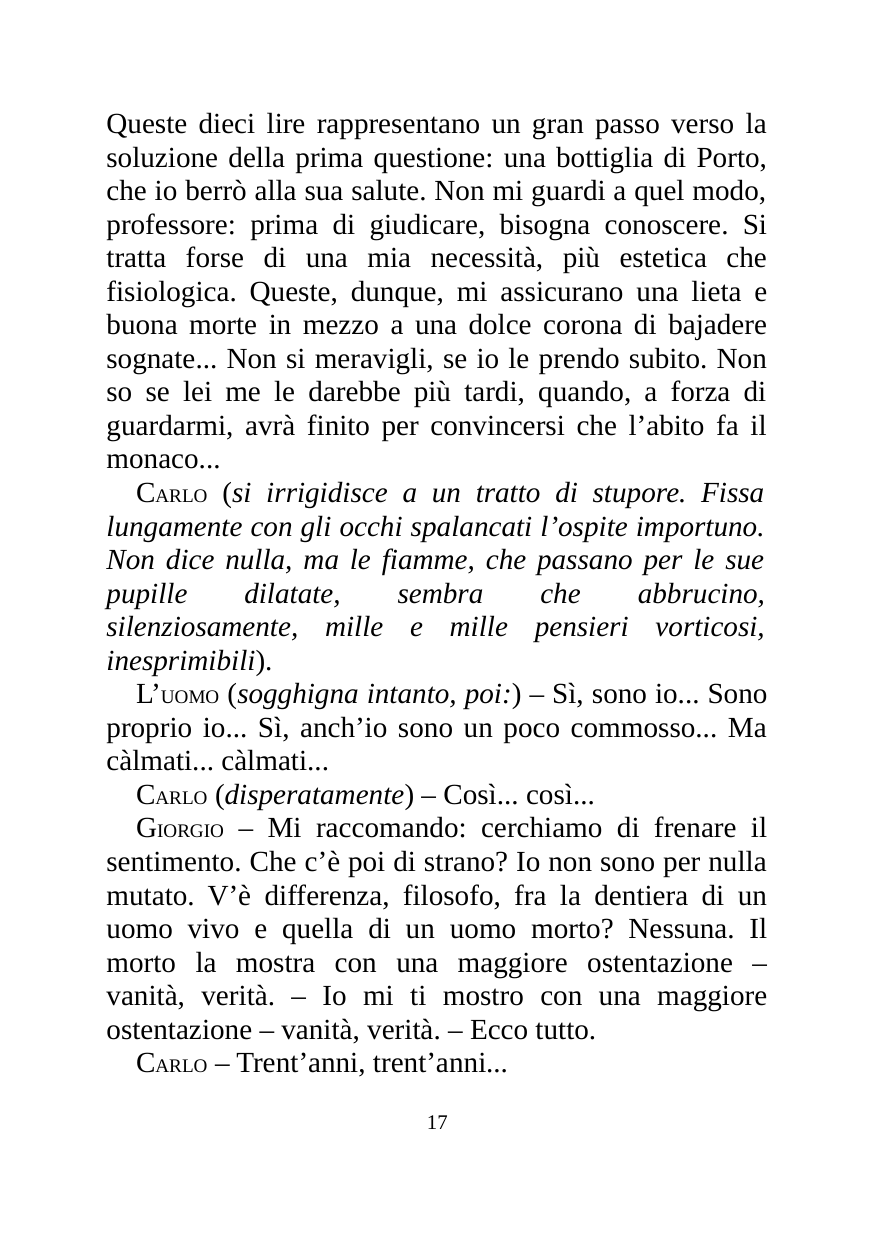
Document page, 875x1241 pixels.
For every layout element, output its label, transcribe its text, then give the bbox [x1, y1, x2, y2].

text Queste dieci lire rappresentano un gran passo verso la soluzione della prima questione: una bottiglia di Porto, che io berrò alla sua salute. Non mi guardi a quel modo, professore: prima di giudicare, bisogna conoscere. Si tratta forse di una mia necessità, più estetica che fisiologica. Queste, dunque, mi assicurano una lieta e buona morte in mezzo a una dolce corona di bajadere sognate... Non si meravigli, se io le prendo subito. Non so se lei me le darebbe più tardi, quando, a forza di guardarmi, avrà finito per convincersi che l’abito fa il monaco... [106, 106, 768, 475]
text Carlo (si irrigidisce a un tratto di stupore. Fissa lungamente con gli occhi spalancati l’ospite importuno. Non dice nulla, ma le fiamme, che passano per le sue pupille dilatate, sembra che abbrucino, silenziosamente, mille e mille pensieri vorticosi, inesprimibili). [106, 475, 768, 676]
text L’uomo (sogghigna intanto, poi:) – Sì, sono io... Sono proprio io... Sì, anch’io sono un poco commosso... Ma càlmati... càlmati... [106, 676, 768, 777]
text Carlo – Trent’anni, trent’anni... [106, 1045, 768, 1079]
text Giorgio – Mi raccomando: cerchiamo di frenare il sentimento. Che c’è poi di strano? Io non sono per nulla mutato. V’è differenza, filosofo, fra la dentiera di un uomo vivo e quella di un uomo morto? Nessuna. Il morto la mostra con una maggiore ostentazione – vanità, verità. – Io mi ti mostro con una maggiore ostentazione – vanità, verità. – Ecco tutto. [106, 811, 768, 1045]
text Carlo (disperatamente) – Così... così... [106, 777, 768, 811]
